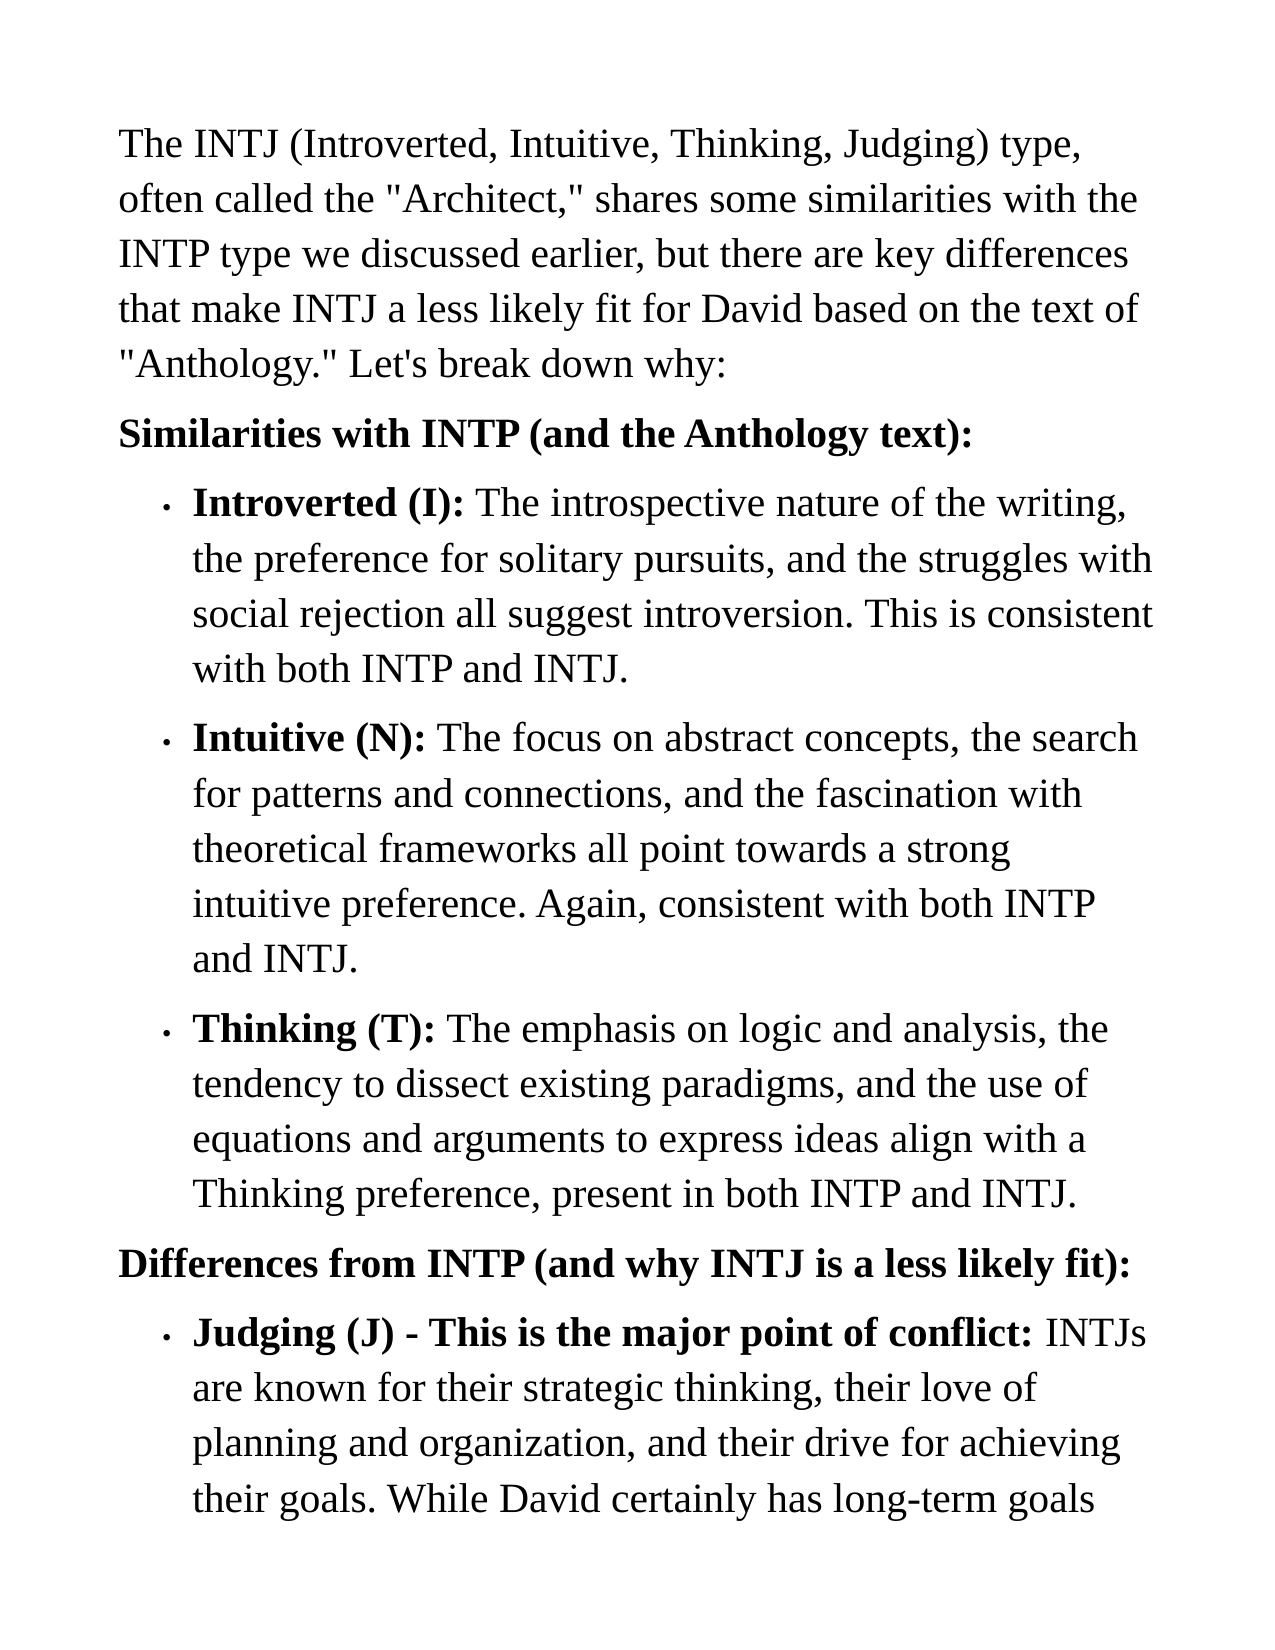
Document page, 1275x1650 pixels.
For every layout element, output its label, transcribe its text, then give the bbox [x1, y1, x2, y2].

text Differences from INTP (and why INTJ is a less likely fit): [118, 1238, 1157, 1286]
list Intuitive (N): The focus on abstract concepts, the search for patterns and connections, and the fascination with theoretical frameworks all point towards a strong intuitive preference. Again, consistent with both INTP and INTJ. [162, 713, 1157, 981]
list Judging (J) - This is the major point of conflict: INTJs are known for their strategic thinking, their love of planning and organization, and their drive for achieving their goals. While David certainly has long-term goals [162, 1308, 1157, 1521]
list Introverted (I): The introspective nature of the writing, the preference for solitary pursuits, and the struggles with social rejection all suggest introversion. This is consistent with both INTP and INTJ. [162, 478, 1157, 691]
text Similarities with INTP (and the Anthology text): [118, 408, 1157, 456]
text The INTJ (Introverted, Intuitive, Thinking, Judging) type, often called the "Architect," shares some similarities with the INTP type we discussed earlier, but there are key differences that make INTJ a less likely fit for David based on the text of "Anthology." Let's break down why: [118, 118, 1157, 386]
list Thinking (T): The emphasis on logic and analysis, the tendency to dissect existing paradigms, and the use of equations and arguments to express ideas align with a Thinking preference, present in both INTP and INTJ. [162, 1003, 1157, 1216]
